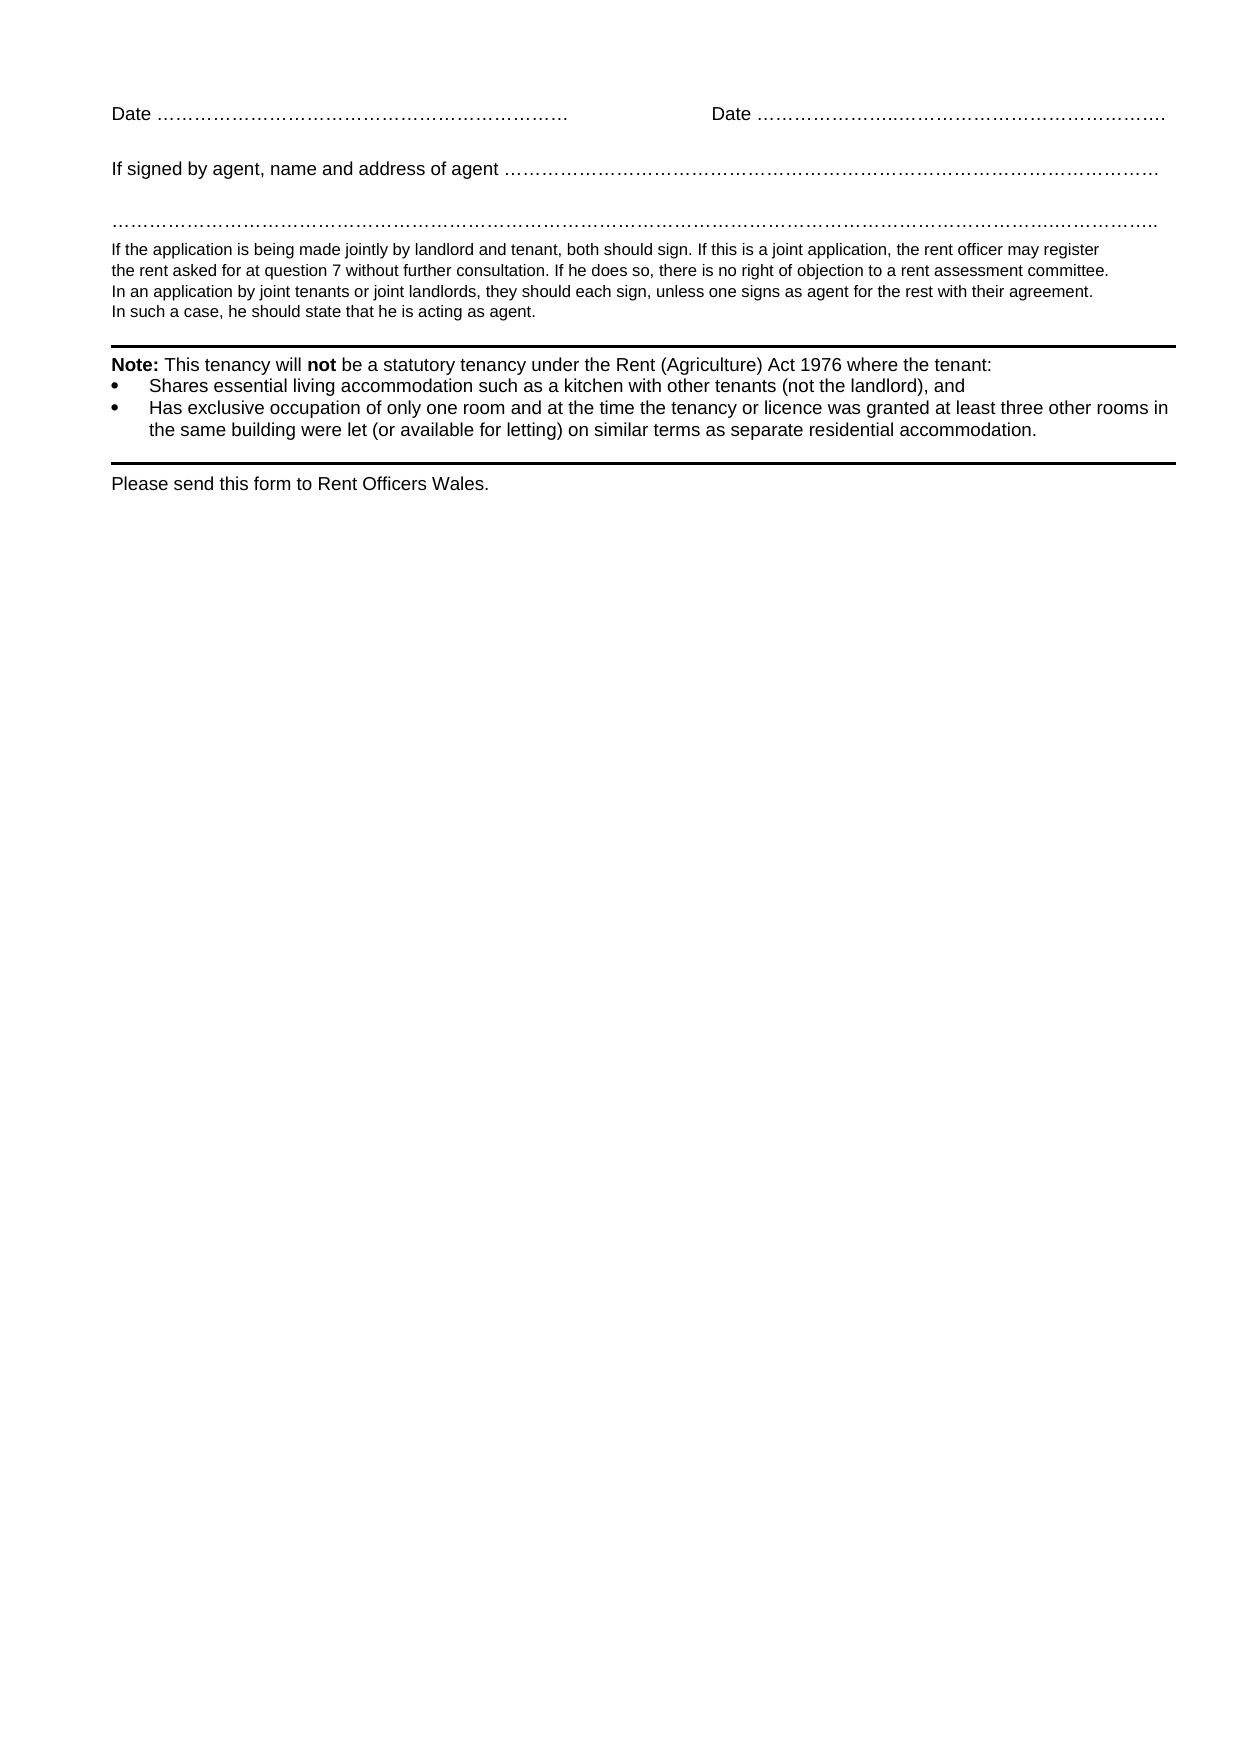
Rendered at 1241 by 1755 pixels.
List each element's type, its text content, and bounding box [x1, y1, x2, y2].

list Please send this form to Rent Officers Wales. [111, 465, 1176, 494]
text …………………………………………………………………………………………………………………………………….…………….. [111, 209, 1176, 231]
text In an application by joint tenants or joint landlords, they should each sign, unless one signs as agent for the rest with their agreement. [111, 280, 1176, 301]
text the rent asked for at question 7 without further consultation. If he does so, there is no right of objection to a rent assessment committee. [111, 259, 1176, 280]
text If signed by agent, name and address of agent …………………………………………………………………………………………… [111, 153, 1176, 180]
list Shares essential living accommodation such as a kitchen with other tenants (not the landlord), and [111, 375, 1176, 397]
text Note: This tenancy will not be a statutory tenancy under the Rent (Agriculture) Act 1976 where the tenant: [111, 354, 1176, 375]
list Has exclusive occupation of only one room and at the time the tenancy or licence was granted at least three other rooms in the same building were let (or available for letting) on similar terms as separate residential accommodation. [111, 397, 1176, 440]
text In such a case, he should state that he is acting as agent. [111, 301, 1176, 322]
text If the application is being made jointly by landlord and tenant, both should sign. If this is a joint application, the rent officer may register [111, 241, 1176, 259]
text Date ………………………………………………………… Date …………………..……………………………………. [111, 99, 1176, 126]
